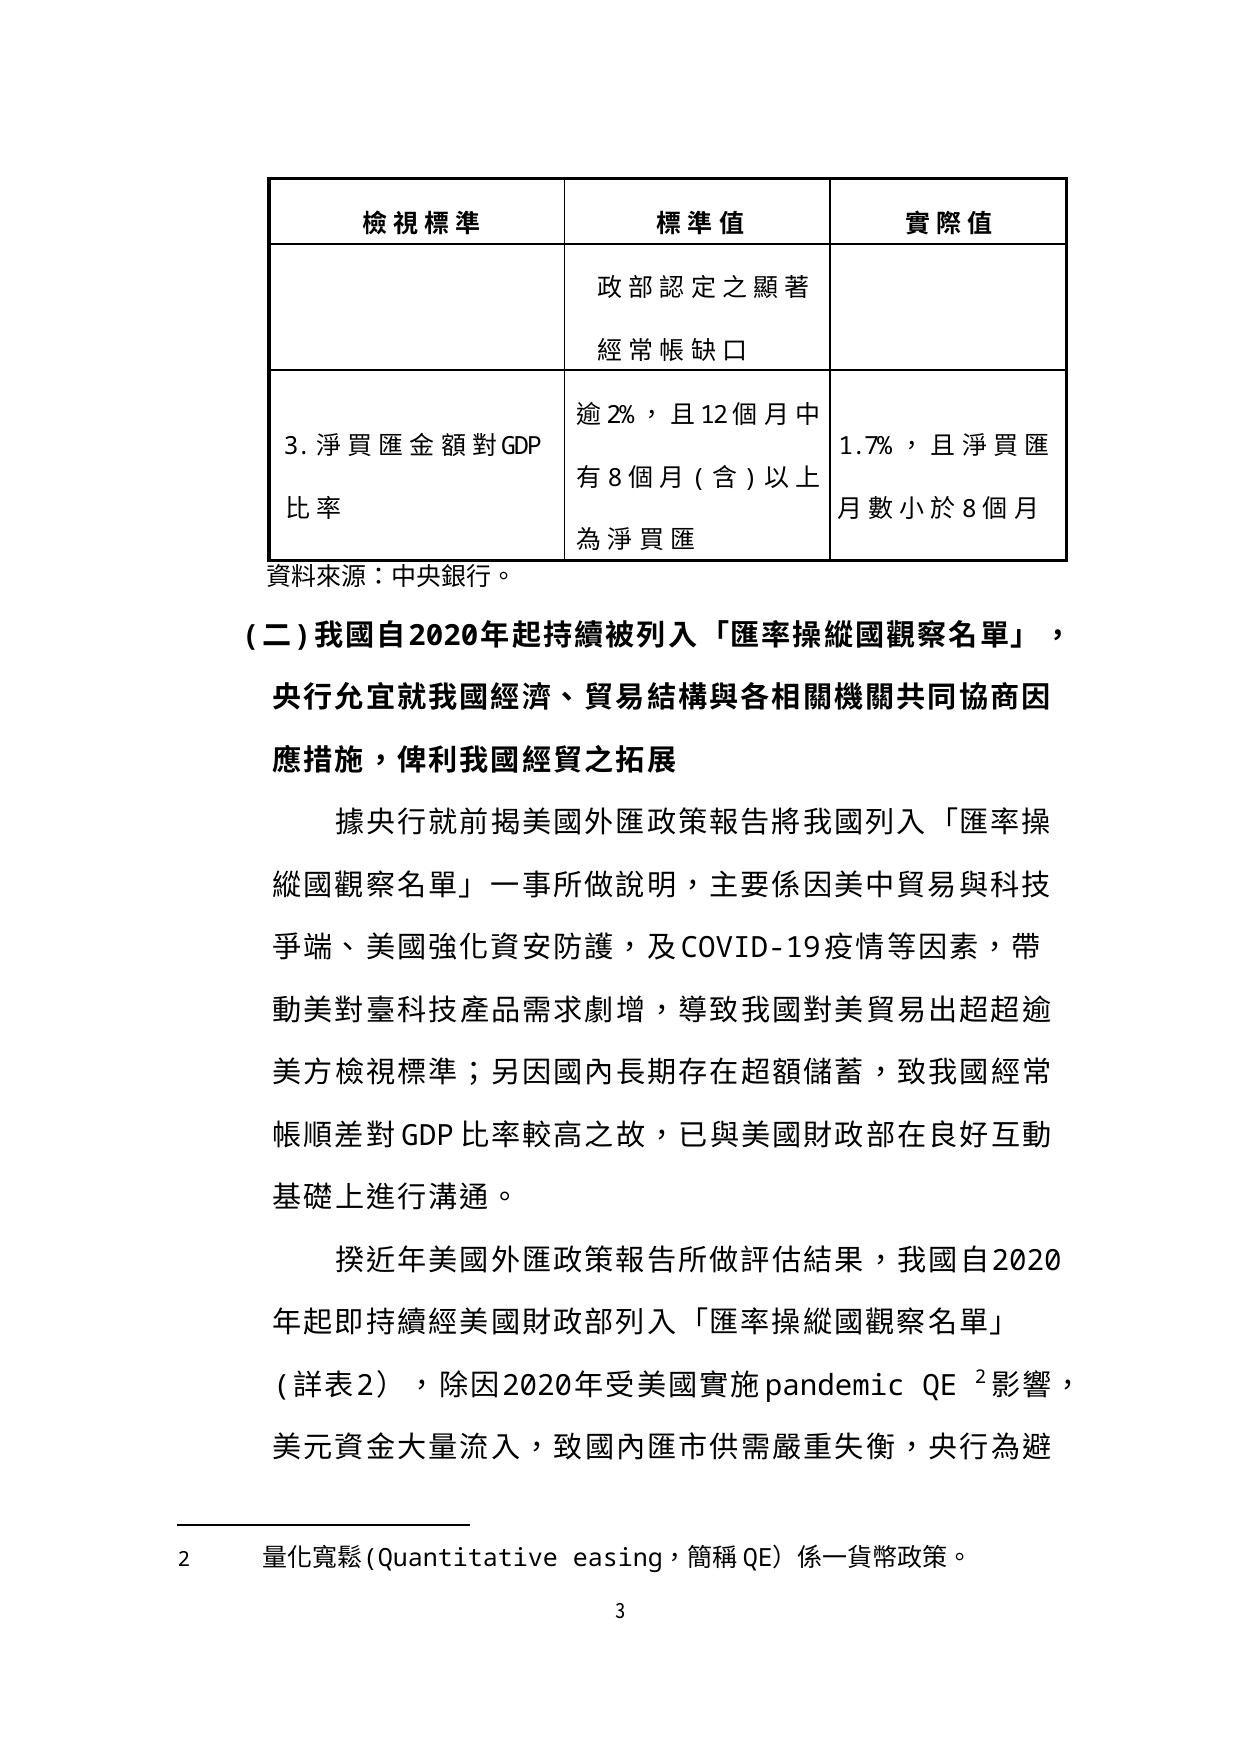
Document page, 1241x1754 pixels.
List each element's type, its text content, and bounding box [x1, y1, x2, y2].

text 揆近年美國外匯政策報告所做評估結果，我國自2020年起即持續經美國財政部列入「匯率操縱國觀察名單」(詳表2），除因2020年受美國實施pandemic QE 影響，美元資金大量流入，致國內匯市供需嚴重失衡，央行為避免國內匯市嚴重失序，進一步造成金融不穩定且外溢至實體經濟面，爰加大匯市調節力道，致我國淨買匯金額對GDP比率逾 2%，遭美國財政部於2021年4月及12月提出匯率報告(檢視期間分別為2020年全年、2020年下半年至2021年上半年）中，指出我國匯率遭結構性低估，未能如實反映經濟情形外，餘各次列入「匯率操縱國觀察名單」皆因美對臺科技產品需求劇增及長期以來我國國內超額儲蓄等因素。 [266, 1216, 1063, 1466]
text 資料來源：中央銀行。 [266, 562, 1063, 591]
table_cell [831, 245, 1065, 369]
table_header 標準值 [565, 180, 829, 243]
text 量化寬鬆(Quantitative easing，簡稱QE）係一貨幣政策。 [177, 1525, 1063, 1577]
table_cell [271, 245, 564, 369]
table_cell 3.淨買匯金額對GDP比率 [271, 371, 564, 558]
table_cell 1.7%，且淨買匯月數小於8個月 [831, 371, 1065, 558]
table_header 實際值 [831, 180, 1065, 243]
table_header 檢視標準 [271, 180, 564, 243]
table_cell 政部認定之顯著經常帳缺口 [565, 245, 829, 369]
table_cell 逾2%，且12個月中有8個月(含)以上為淨買匯 [565, 371, 829, 558]
text 據央行就前揭美國外匯政策報告將我國列入「匯率操縱國觀察名單」一事所做說明，主要係因美中貿易與科技爭端、美國強化資安防護，及COVID-19疫情等因素，帶動美對臺科技產品需求劇增，導致我國對美貿易出超超逾美方檢視標準；另因國內長期存在超額儲蓄，致我國經常帳順差對GDP比率較高之故，已與美國財政部在良好互動基礎上進行溝通。 [266, 778, 1063, 1216]
text (二)我國自2020年起持續被列入「匯率操縱國觀察名單」，央行允宜就我國經濟、貿易結構與各相關機關共同協商因應措施，俾利我國經貿之拓展 [236, 591, 1063, 778]
